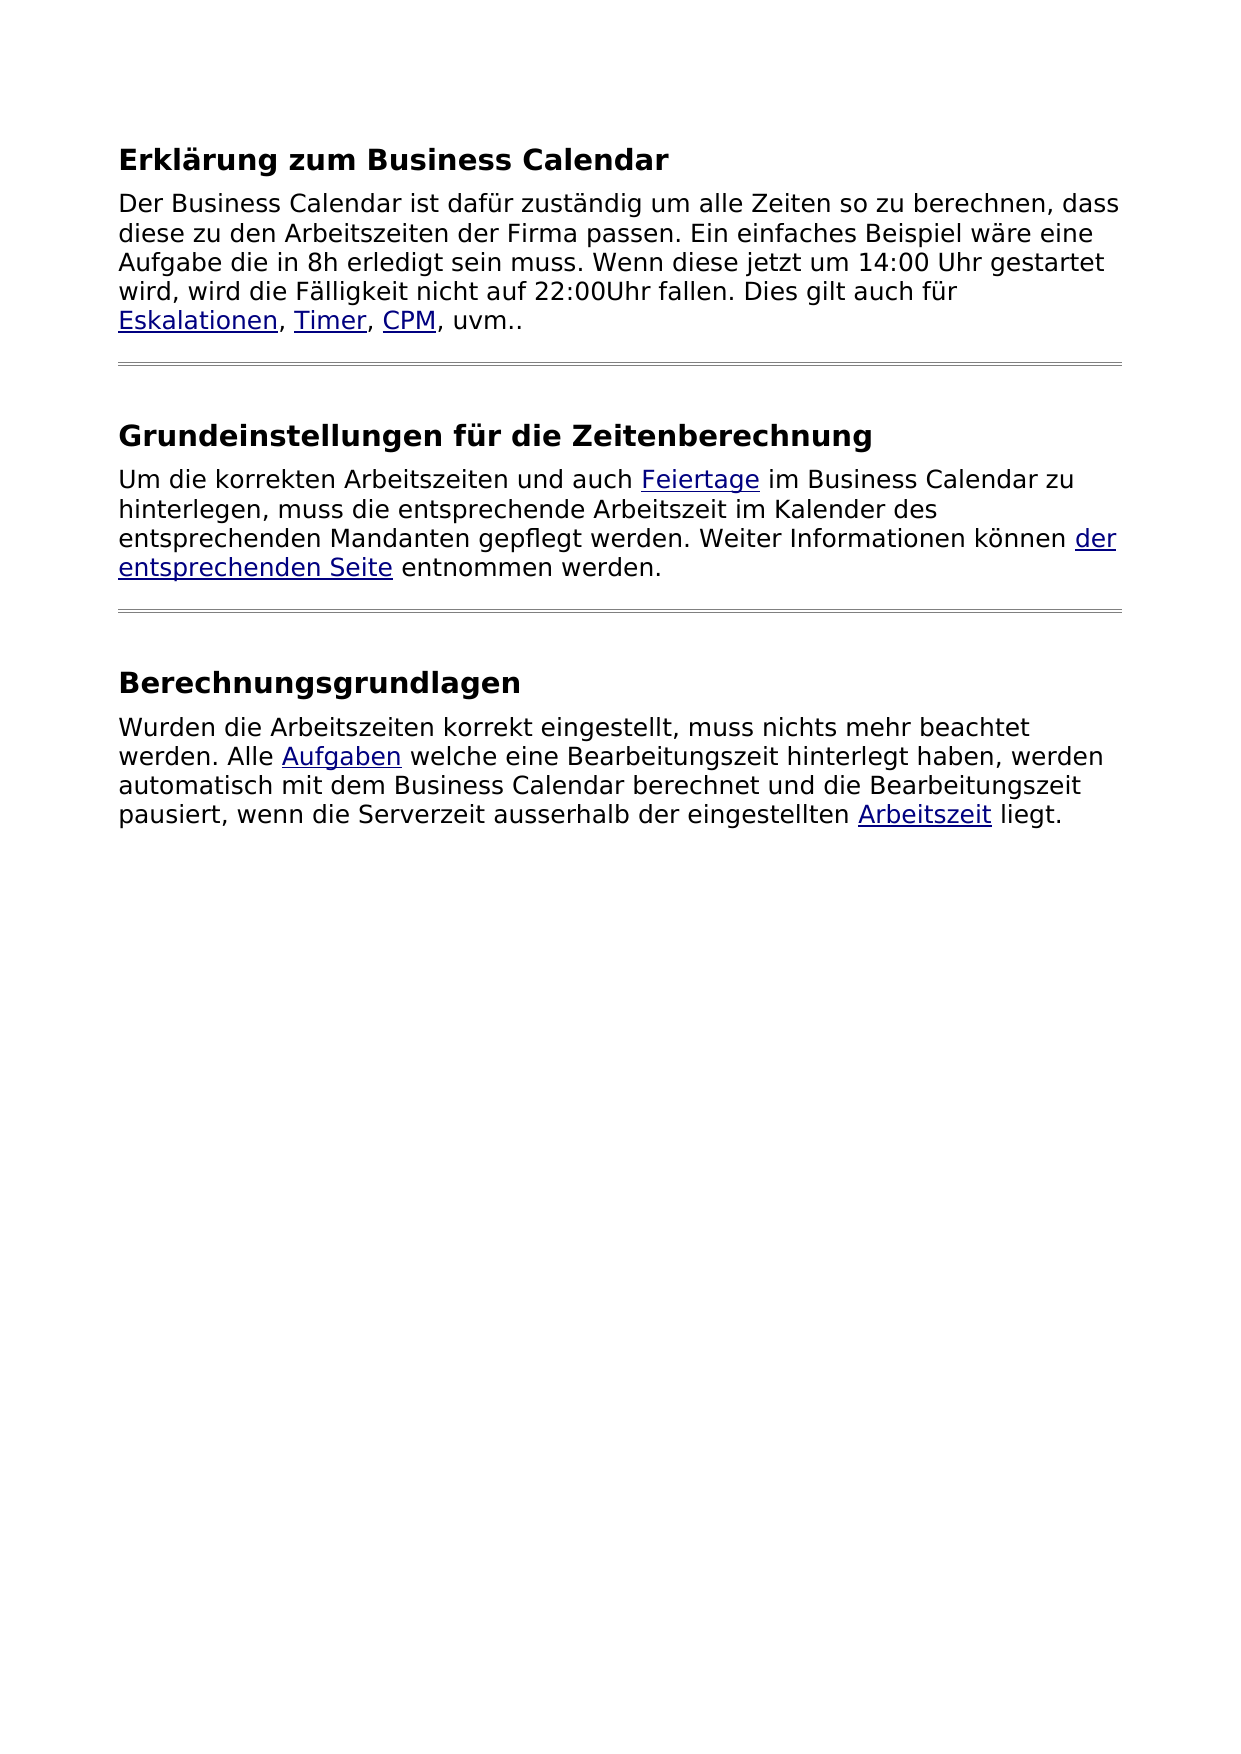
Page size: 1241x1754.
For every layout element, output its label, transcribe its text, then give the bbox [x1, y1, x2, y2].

text Um die korrekten Arbeitszeiten und auch Feiertage im Business Calendar zu hinterlegen, muss die entsprechende Arbeitszeit im Kalender des entsprechenden Mandanten gepflegt werden. Weiter Informationen können der entsprechenden Seite entnommen werden. [118, 466, 1122, 582]
text Wurden die Arbeitszeiten korrekt eingestellt, muss nichts mehr beachtet werden. Alle Aufgaben welche eine Bearbeitungszeit hinterlegt haben, werden automatisch mit dem Business Calendar berechnet und die Bearbeitungszeit pausiert, wenn die Serverzeit ausserhalb der eingestellten Arbeitszeit liegt. [118, 713, 1122, 829]
subtitle Grundeinstellungen für die Zeitenberechnung [118, 419, 1122, 453]
subtitle Erklärung zum Business Calendar [118, 143, 1122, 177]
text Der Business Calendar ist dafür zuständig um alle Zeiten so zu berechnen, dass diese zu den Arbeitszeiten der Firma passen. Ein einfaches Beispiel wäre eine Aufgabe die in 8h erledigt sein muss. Wenn diese jetzt um 14:00 Uhr gestartet wird, wird die Fälligkeit nicht auf 22:00Uhr fallen. Dies gilt auch für Eskalationen, Timer, CPM, uvm.. [118, 189, 1122, 335]
subtitle Berechnungsgrundlagen [118, 666, 1122, 700]
